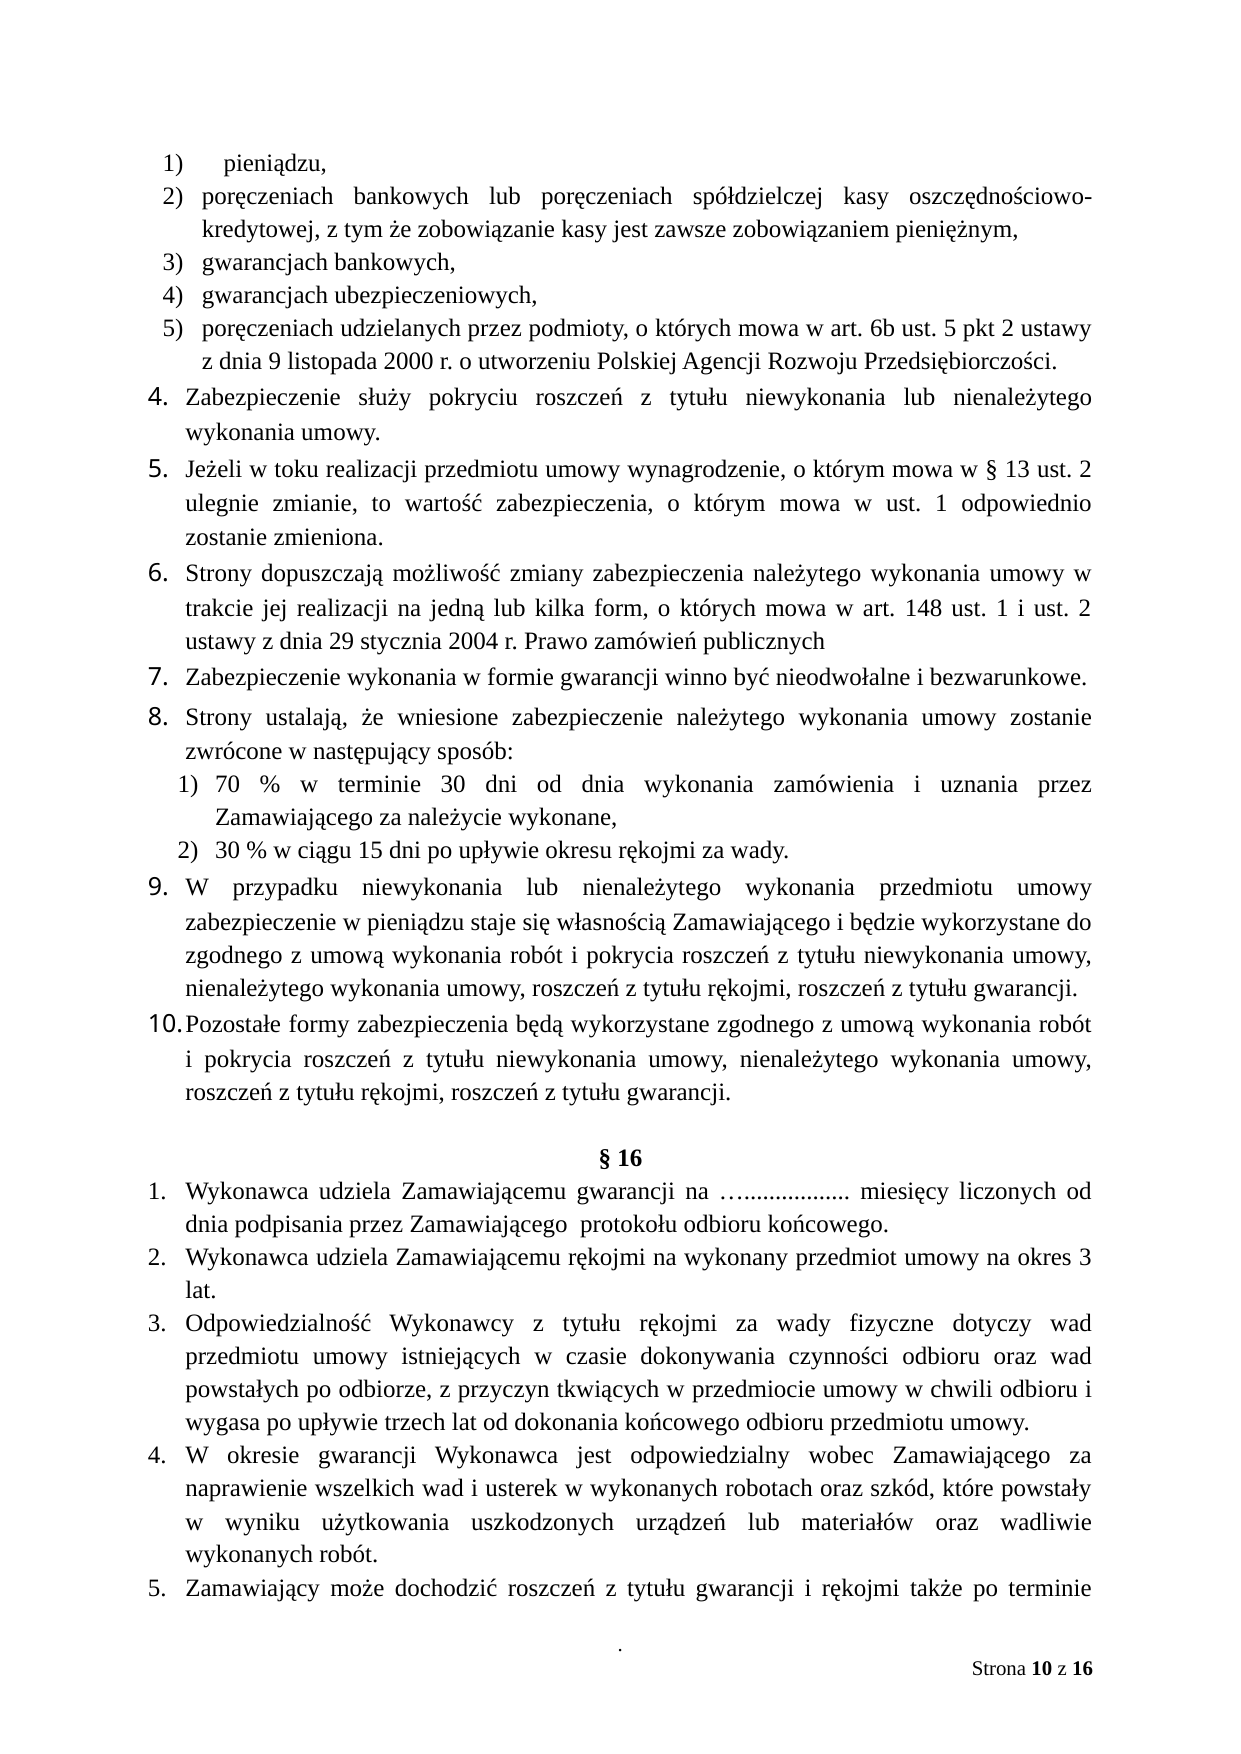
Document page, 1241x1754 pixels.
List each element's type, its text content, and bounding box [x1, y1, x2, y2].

list 30 % w ciągu 15 dni po upływie okresu rękojmi za wady. [177, 836, 1092, 864]
text § 16 [148, 1143, 1092, 1172]
list Zabezpieczenie służy pokryciu roszczeń z tytułu niewykonania lub nienależytego wykonania umowy. [148, 379, 1092, 446]
list W przypadku niewykonania lub nienależytego wykonania przedmiotu umowy zabezpieczenie w pieniądzu staje się własnością Zamawiającego i będzie wykorzystane do zgodnego z umową wykonania robót i pokrycia roszczeń z tytułu niewykonania umowy, nienależytego wykonania umowy, roszczeń z tytułu rękojmi, roszczeń z tytułu gwarancji. [148, 868, 1092, 1002]
list pieniądzu, [162, 148, 1092, 176]
list 70 % w terminie 30 dni od dnia wykonania zamówienia i uznania przez Zamawiającego za należycie wykonane, [177, 769, 1092, 831]
list Wykonawca udziela Zamawiającemu rękojmi na wykonany przedmiot umowy na okres 3 lat. [148, 1242, 1092, 1304]
list Pozostałe formy zabezpieczenia będą wykorzystane zgodnego z umową wykonania robót i pokrycia roszczeń z tytułu niewykonania umowy, nienależytego wykonania umowy, roszczeń z tytułu rękojmi, roszczeń z tytułu gwarancji. [148, 1006, 1092, 1106]
list Wykonawca udziela Zamawiającemu gwarancji na …................. miesięcy liczonych od dnia podpisania przez Zamawiającego protokołu odbioru końcowego. [148, 1176, 1092, 1238]
list poręczeniach udzielanych przez podmioty, o których mowa w art. 6b ust. 5 pkt 2 ustawy z dnia 9 listopada 2000 r. o utworzeniu Polskiej Agencji Rozwoju Przedsiębiorczości. [162, 313, 1092, 374]
list W okresie gwarancji Wykonawca jest odpowiedzialny wobec Zamawiającego za naprawienie wszelkich wad i usterek w wykonanych robotach oraz szkód, które powstały w wyniku użytkowania uszkodzonych urządzeń lub materiałów oraz wadliwie wykonanych robót. [148, 1441, 1092, 1568]
list Strony dopuszczają możliwość zmiany zabezpieczenia należytego wykonania umowy w trakcie jej realizacji na jedną lub kilka form, o których mowa w art. 148 ust. 1 i ust. 2 ustawy z dnia 29 stycznia 2004 r. Prawo zamówień publicznych [148, 554, 1092, 655]
list gwarancjach ubezpieczeniowych, [162, 280, 1092, 308]
list gwarancjach bankowych, [162, 247, 1092, 276]
list Jeżeli w toku realizacji przedmiotu umowy wynagrodzenie, o którym mowa w § 13 ust. 2 ulegnie zmianie, to wartość zabezpieczenia, o którym mowa w ust. 1 odpowiednio zostanie zmieniona. [148, 450, 1092, 550]
list Strony ustalają, że wniesione zabezpieczenie należytego wykonania umowy zostanie zwrócone w następujący sposób: [148, 698, 1092, 765]
list Zabezpieczenie wykonania w formie gwarancji winno być nieodwołalne i bezwarunkowe. [148, 659, 1092, 693]
list Zamawiający może dochodzić roszczeń z tytułu gwarancji i rękojmi także po terminie [148, 1573, 1092, 1601]
list Odpowiedzialność Wykonawcy z tytułu rękojmi za wady fizyczne dotyczy wad przedmiotu umowy istniejących w czasie dokonywania czynności odbioru oraz wad powstałych po odbiorze, z przyczyn tkwiących w przedmiocie umowy w chwili odbioru i wygasa po upływie trzech lat od dokonania końcowego odbioru przedmiotu umowy. [148, 1308, 1092, 1436]
list poręczeniach bankowych lub poręczeniach spółdzielczej kasy oszczędnościowo- kredytowej, z tym że zobowiązanie kasy jest zawsze zobowiązaniem pieniężnym, [162, 181, 1092, 242]
